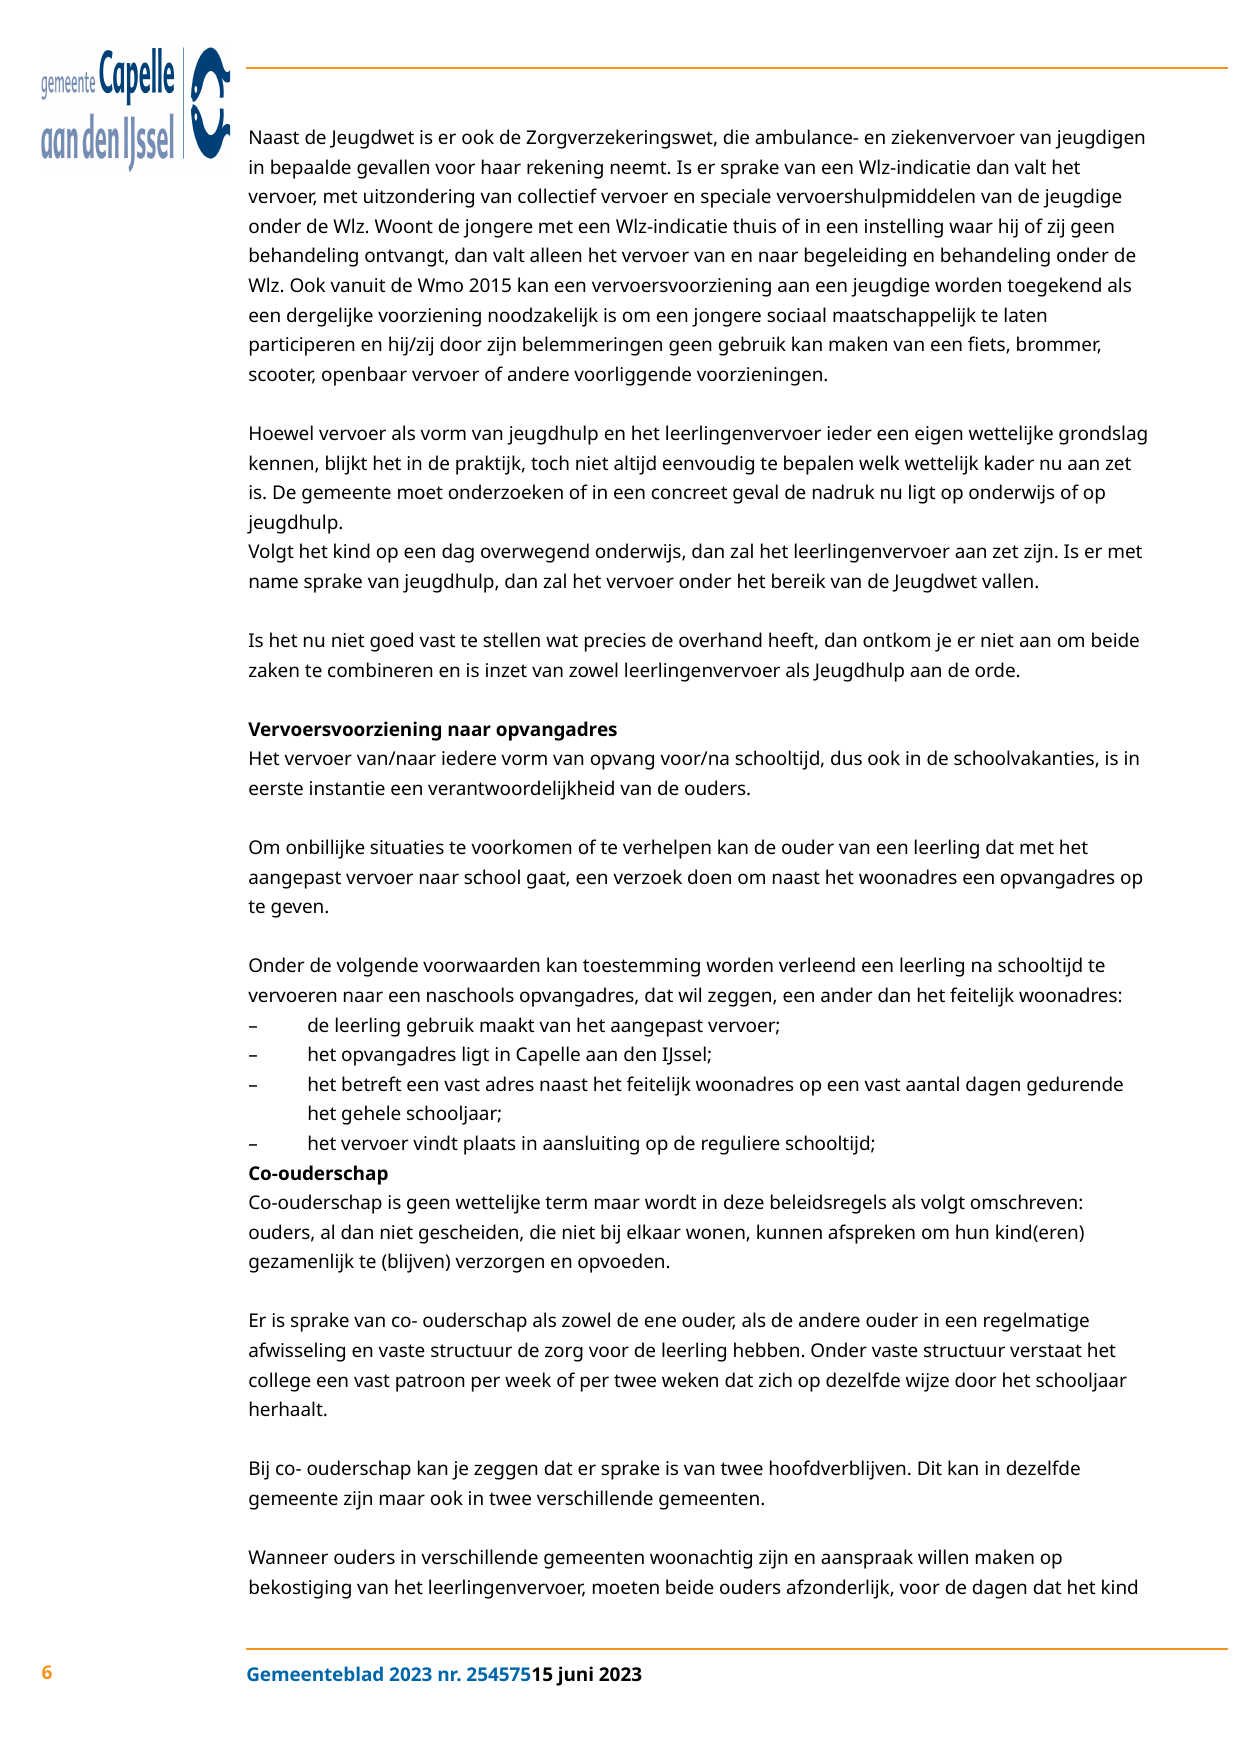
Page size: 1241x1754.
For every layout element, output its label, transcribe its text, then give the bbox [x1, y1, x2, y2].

text Om onbillijke situaties te voorkomen of te verhelpen kan de ouder van een leerling dat met het aangepast vervoer naar school gaat, een verzoek doen om naast het woonadres een opvangadres op te geven. [248, 834, 1152, 919]
text Co-ouderschap [248, 1160, 1152, 1186]
text Wanneer ouders in verschillende gemeenten woonachtig zijn en aanspraak willen maken op bekostiging van het leerlingenvervoer, moeten beide ouders afzonderlijk, voor de dagen dat het kind [248, 1544, 1152, 1600]
text Er is sprake van co- ouderschap als zowel de ene ouder, als de andere ouder in een regelmatige afwisseling en vaste structuur de zorg voor de leerling hebben. Onder vaste structuur verstaat het college een vast patroon per week of per twee weken dat zich op dezelfde wijze door het schooljaar herhaalt. [248, 1308, 1152, 1422]
text Bij co- ouderschap kan je zeggen dat er sprake is van twee hoofdverblijven. Dit kan in dezelfde gemeente zijn maar ook in twee verschillende gemeenten. [248, 1456, 1152, 1511]
text Het vervoer van/naar iedere vorm van opvang voor/na schooltijd, dus ook in de schoolvakanties, is in eerste instantie een verantwoordelijkheid van de ouders. [248, 746, 1152, 801]
text Volgt het kind op een dag overwegend onderwijs, dan zal het leerlingenvervoer aan zet zijn. Is er met name sprake van jeugdhulp, dan zal het vervoer onder het bereik van de Jeugdwet vallen. [248, 538, 1152, 594]
text Hoewel vervoer als vorm van jeugdhulp en het leerlingenvervoer ieder een eigen wettelijke grondslag kennen, blijkt het in de praktijk, toch niet altijd eenvoudig te bepalen welk wettelijk kader nu aan zet is. De gemeente moet onderzoeken of in een concreet geval de nadruk nu ligt op onderwijs of op jeugdhulp. [248, 420, 1152, 535]
text Onder de volgende voorwaarden kan toestemming worden verleend een leerling na schooltijd te vervoeren naar een naschools opvangadres, dat wil zeggen, een ander dan het feitelijk woonadres: [248, 953, 1152, 1008]
text Vervoersvoorziening naar opvangadres [248, 716, 1152, 742]
text Is het nu niet goed vast te stellen wat precies de overhand heeft, dan ontkom je er niet aan om beide zaken te combineren en is inzet van zowel leerlingenvervoer als Jeugdhulp aan de orde. [248, 627, 1152, 683]
list het betreft een vast adres naast het feitelijk woonadres op een vast aantal dagen gedurende het gehele schooljaar; [248, 1071, 1152, 1126]
list de leerling gebruik maakt van het aangepast vervoer; [248, 1012, 1152, 1038]
text Co-ouderschap is geen wettelijke term maar wordt in deze beleidsregels als volgt omschreven: ouders, al dan niet gescheiden, die niet bij elkaar wonen, kunnen afspreken om hun kind(eren) gezamenlijk te (blijven) verzorgen en opvoeden. [248, 1189, 1152, 1274]
list het vervoer vindt plaats in aansluiting op de reguliere schooltijd; [248, 1130, 1152, 1156]
list het opvangadres ligt in Capelle aan den IJssel; [248, 1041, 1152, 1067]
picture [41, 47, 231, 172]
text Naast de Jeugdwet is er ook de Zorgverzekeringswet, die ambulance- en ziekenvervoer van jeugdigen in bepaalde gevallen voor haar rekening neemt. Is er sprake van een Wlz-indicatie dan valt het vervoer, met uitzondering van collectief vervoer en speciale vervoershulpmiddelen van de jeugdige onder de Wlz. Woont de jongere met een Wlz-indicatie thuis of in een instelling waar hij of zij geen behandeling ontvangt, dan valt alleen het vervoer van en naar begeleiding en behandeling onder de Wlz. Ook vanuit de Wmo 2015 kan een vervoersvoorziening aan een jeugdige worden toegekend als een dergelijke voorziening noodzakelijk is om een jongere sociaal maatschappelijk te laten participeren en hij/zij door zijn belemmeringen geen gebruik kan maken van een fiets, brommer, scooter, openbaar vervoer of andere voorliggende voorzieningen. [248, 124, 1152, 387]
